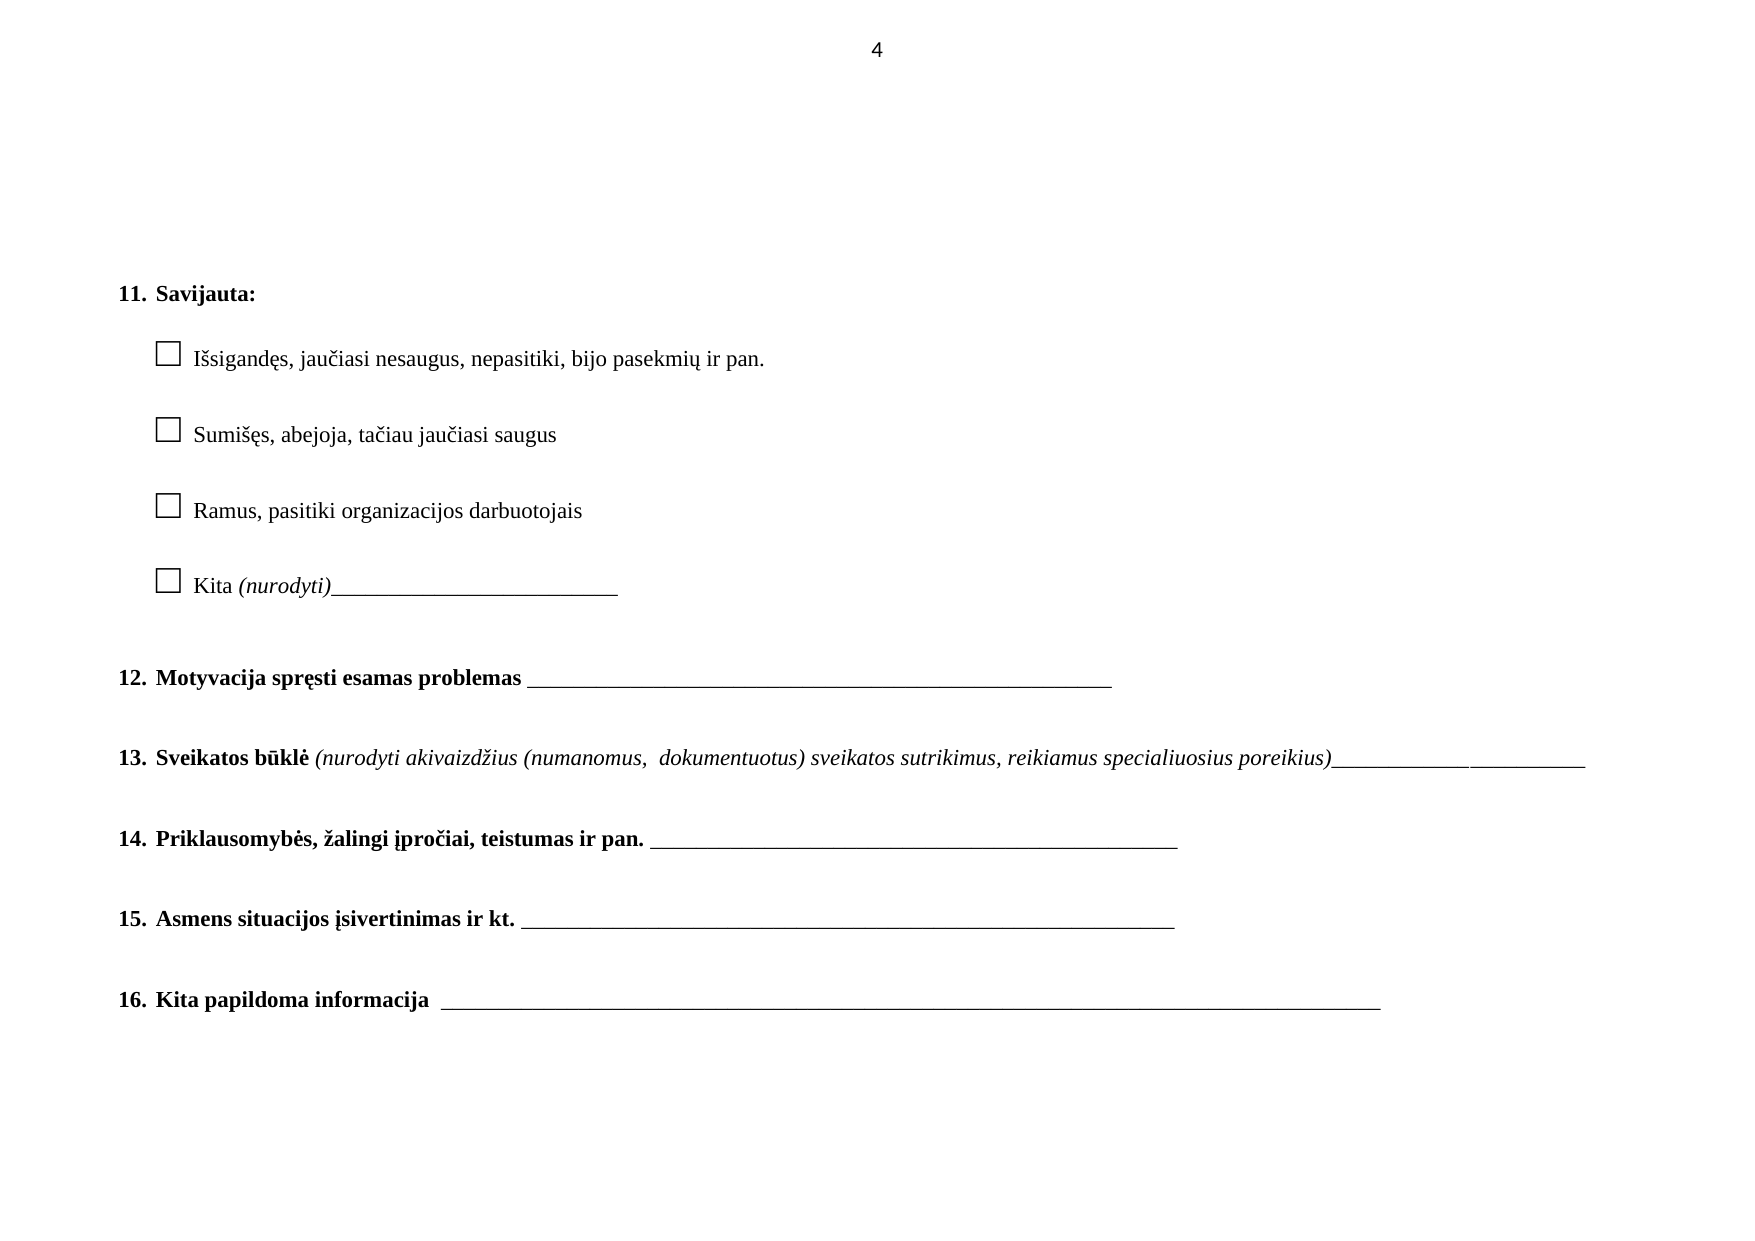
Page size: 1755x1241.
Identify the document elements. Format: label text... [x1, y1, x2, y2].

text □ Ramus, pasitiki organizacijos darbuotojais [156, 483, 1636, 531]
text □ Išsigandęs, jaučiasi nesaugus, nepasitiki, bijo pasekmių ir pan. [156, 332, 1636, 379]
text □ Kita (nurodyti)_________________________ [156, 559, 1636, 606]
text □ Sumišęs, abejoja, tačiau jaučiasi saugus [156, 408, 1636, 455]
text 14. Priklausomybės, žalingi įpročiai, teistumas ir pan. ______________________________________________ [118, 825, 1636, 851]
text 12. Motyvacija spręsti esamas problemas ___________________________________________________ [118, 664, 1636, 690]
text 13. Sveikatos būklė (nurodyti akivaizdžius (numanomus, dokumentuotus) sveikatos sutrikimus, reikiamus specialiuosius poreikius)______________________ [118, 744, 1636, 771]
text 11. Savijauta: [118, 280, 1636, 307]
text 15. Asmens situacijos įsivertinimas ir kt. _________________________________________________________ [118, 905, 1636, 932]
text 16. Kita papildoma informacija __________________________________________________________________________________ [118, 986, 1636, 1012]
